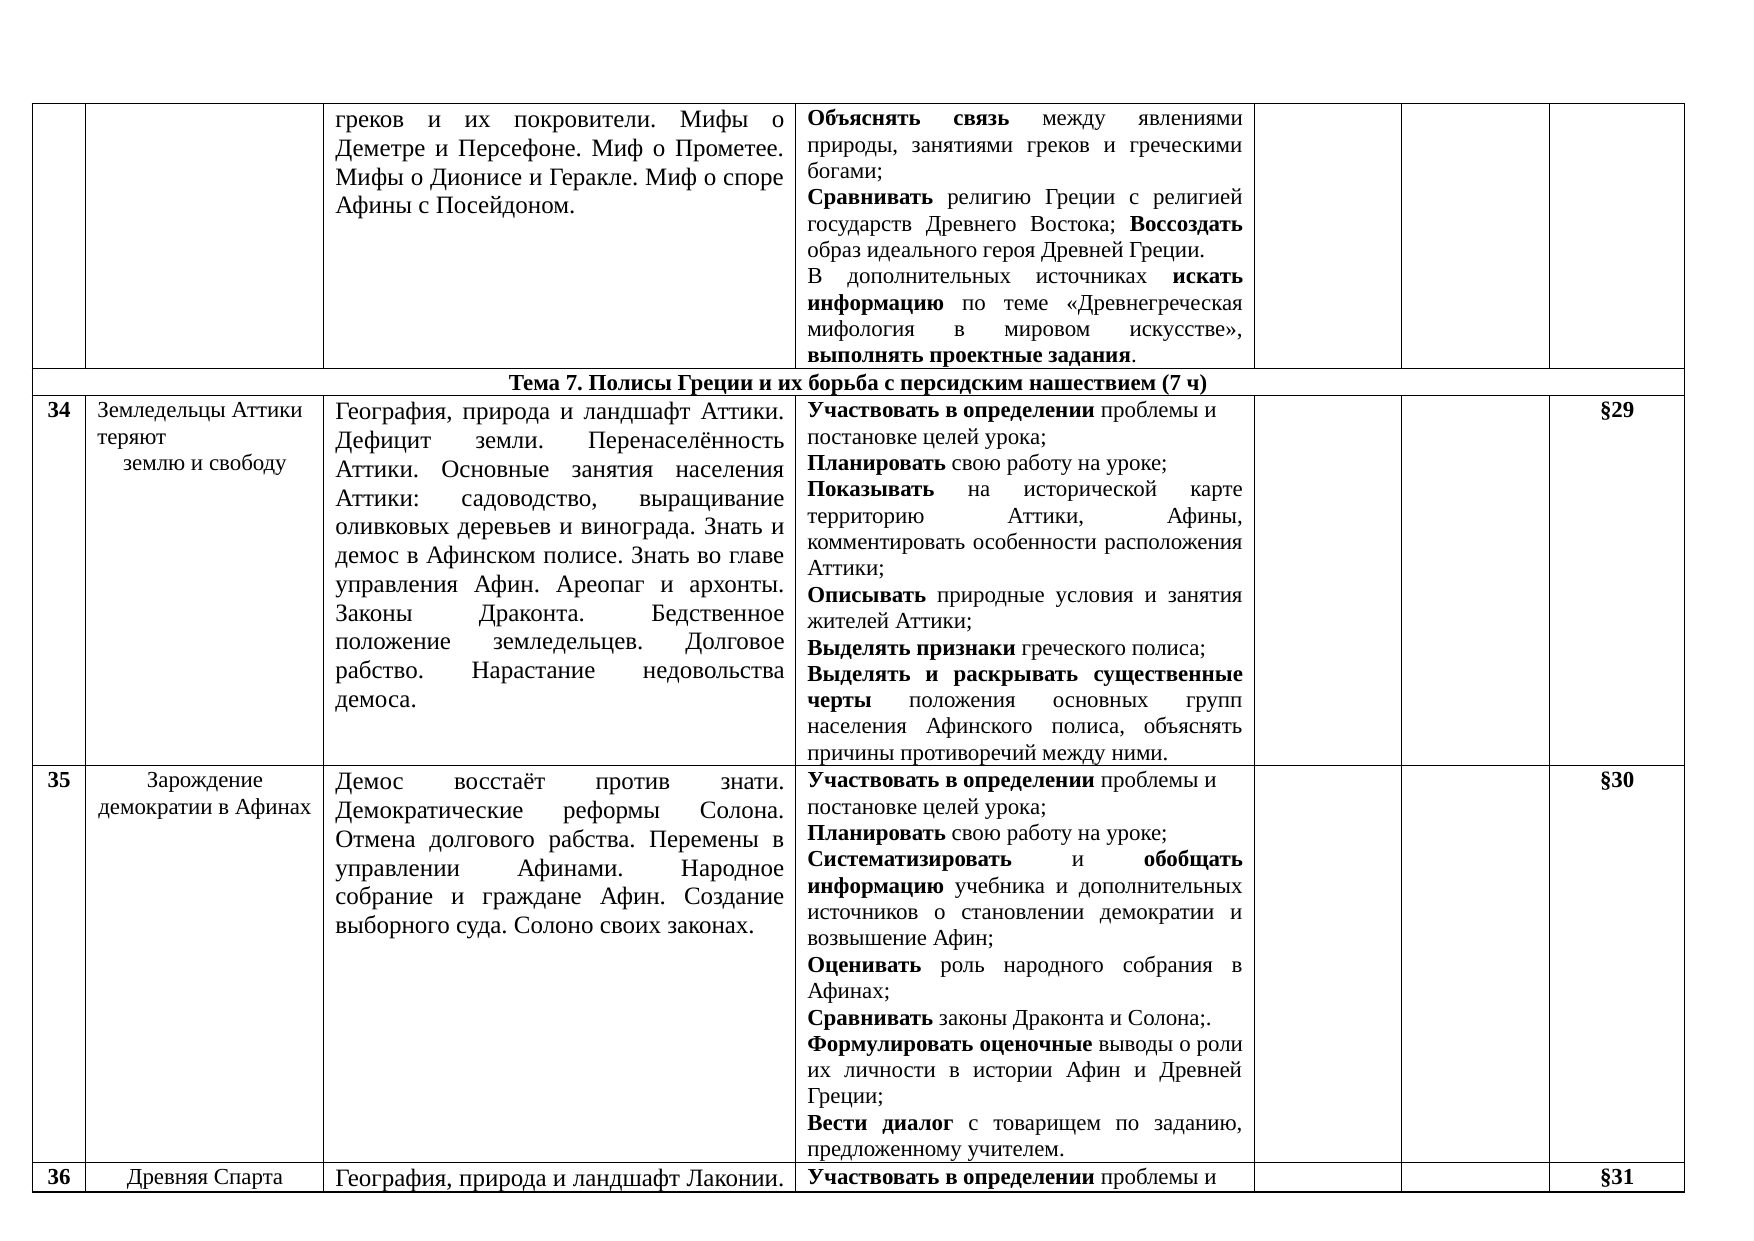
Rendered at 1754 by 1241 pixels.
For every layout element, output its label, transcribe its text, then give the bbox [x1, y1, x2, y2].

table_cell Зарождение демократии в Афинах [86, 766, 323, 1162]
table_cell [1402, 766, 1549, 1162]
table_cell Древняя Спарта [86, 1163, 323, 1191]
table_cell [33, 104, 85, 368]
table_cell греков и их покровители. Мифы о Деметре и Персефоне. Миф о Прометее. Мифы о Дионисе и Геракле. Миф о споре Афины с Посейдоном. [324, 104, 795, 368]
table_cell [1255, 396, 1401, 765]
table_cell [1550, 104, 1684, 368]
table_cell [86, 104, 323, 368]
table_cell Земледельцы Аттики теряют землю и свободу [86, 396, 323, 765]
table_cell [1402, 396, 1549, 765]
table_cell Демос восстаёт про­тив знати. Демократические реформы Солона. Отмена долго­вого рабства. Перемены в управлении Афинами. Народное собрание и граждане Афин. Создание выборного суда. Солоно своих законах. [324, 766, 795, 1162]
table_cell Участвовать в определении проблемы и постановке целей урока; Планировать свою работу на уроке; Показывать на исторической карте территорию Аттики, Афины, комментировать особенности расположения Аттики; Описывать природные условия и занятия жителей Аттики; Выделять признаки греческого полиса; Выделять и раскрывать существенные черты положения основных групп населения Афинского полиса, объяснять причины противоречий между ними. [796, 396, 1254, 765]
table_cell 36 [33, 1163, 85, 1191]
table_cell Участвовать в определении проблемы и постановке целей урока; Планировать свою работу на уроке; Систематизировать и обобщать информацию учебника и дополнительных источников о становлении демократии и возвышение Афин; Оценивать роль народного собрания в Афинах; Сравнивать законы Драконта и Солона;. Формулировать оценочные выводы о роли их личности в истории Афин и Древней Греции; Вести диалог с товарищем по заданию, предложенному учителем. [796, 766, 1254, 1162]
table_cell §31 [1550, 1163, 1684, 1191]
table_cell 35 [33, 766, 85, 1162]
table_cell Тема 7. Полисы Греции и их борьба с персидским нашествием (7 ч) [33, 369, 1684, 395]
table_cell [1402, 104, 1549, 368]
table_cell Участвовать в определении проблемы и [796, 1163, 1254, 1191]
table_cell [1402, 1163, 1549, 1191]
table_cell [1255, 766, 1401, 1162]
table_cell [1255, 1163, 1401, 1191]
table_cell [1255, 104, 1401, 368]
table_cell Объяснять связь между явлениями природы, занятиями греков и греческими богами; Сравнивать религию Греции с религией государств Древнего Востока; Воссоздать образ идеального героя Древней Греции. В дополнительных источниках искать информацию по теме «Древнегреческая мифология в мировом искусстве», выполнять проектные задания. [796, 104, 1254, 368]
table_cell 34 [33, 396, 85, 765]
table_cell География, природа и ландшафт Лаконии. [324, 1163, 795, 1191]
table_cell §30 [1550, 766, 1684, 1162]
table_cell §29 [1550, 396, 1684, 765]
table_cell География, природа и ландшафт Аттики. Дефицит земли. Перенаселённость Аттики. Основные занятия населения Аттики: садоводство, выращивание оливковых деревьев и винограда. Знать и демос в Афинском полисе. Знать во главе управления Афин. Ареопаг и архонты. Законы Драконта. Бедственное положение земле­дельцев. Долговое рабство. Нарастание недовольства демоса. [324, 396, 795, 765]
